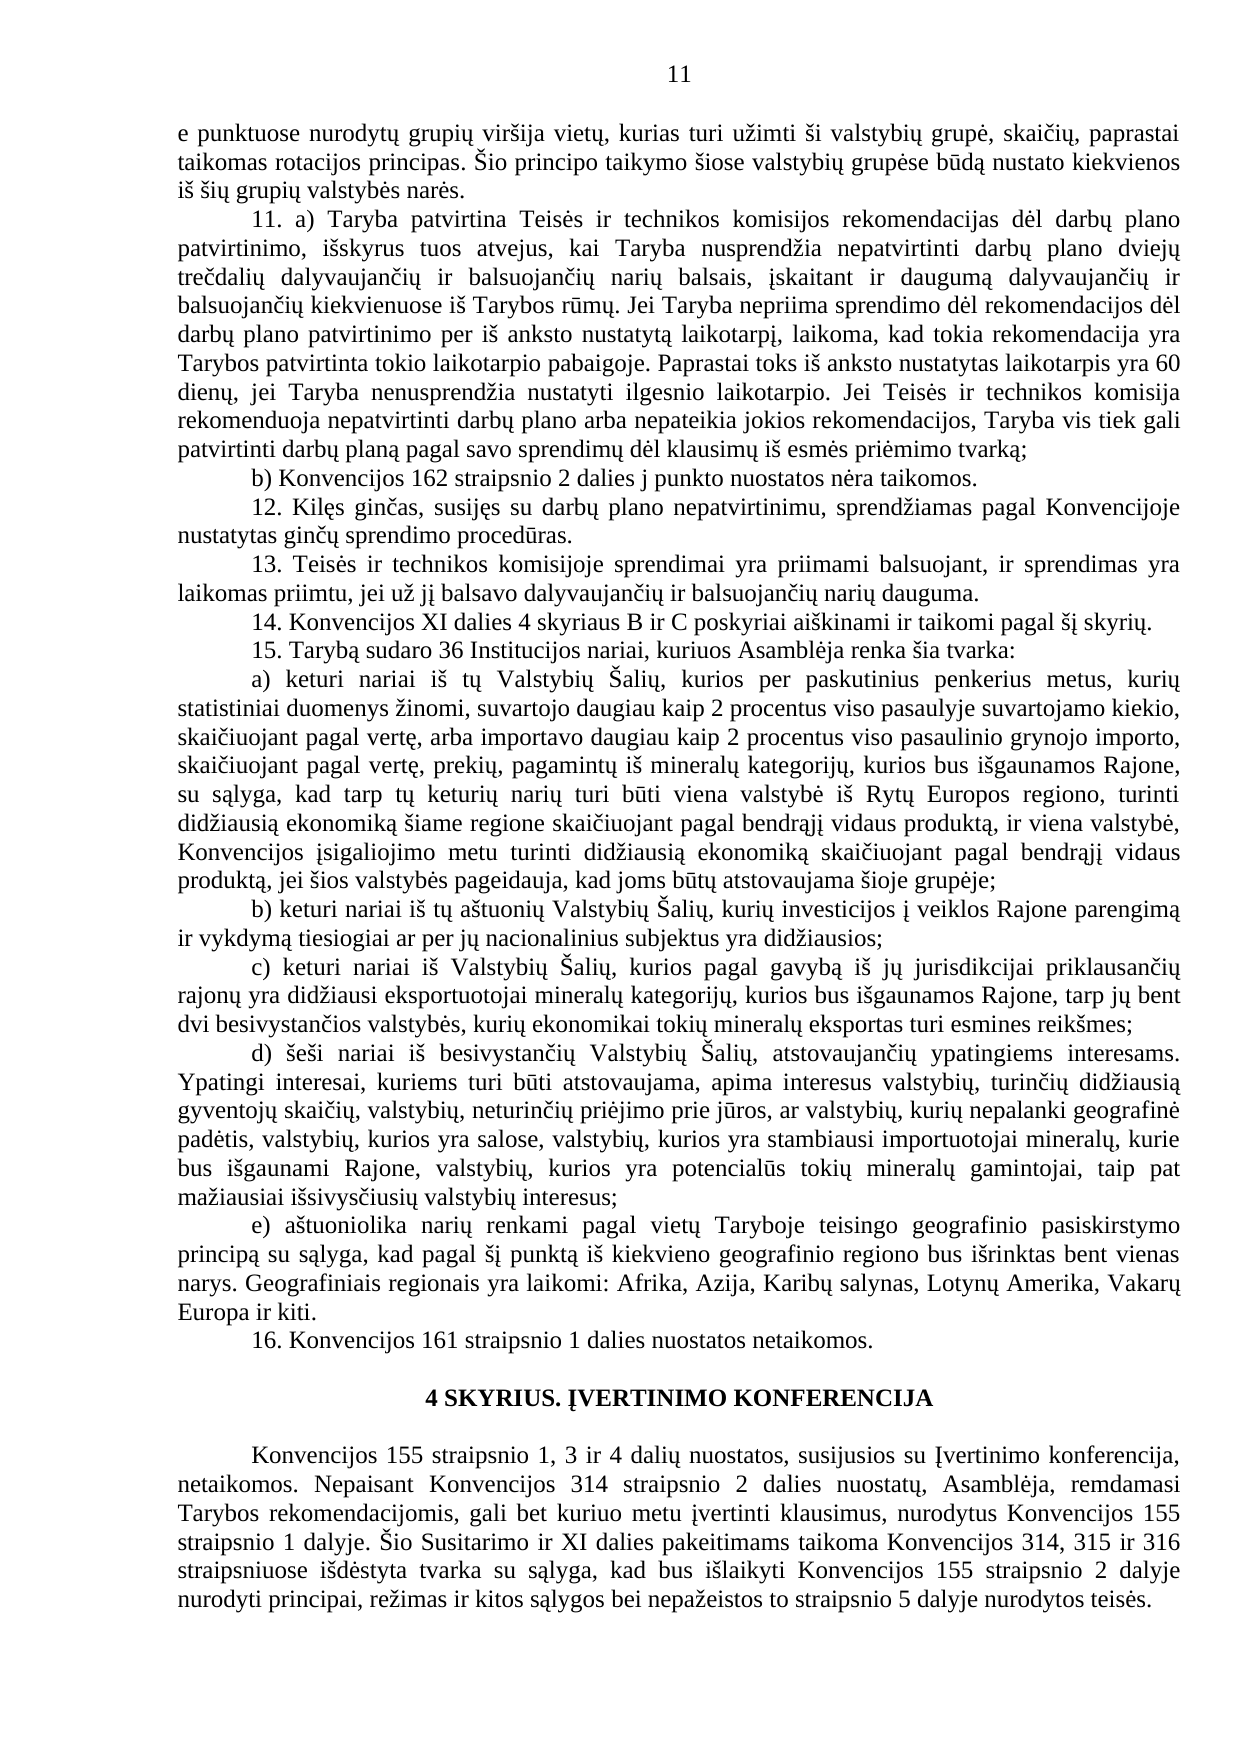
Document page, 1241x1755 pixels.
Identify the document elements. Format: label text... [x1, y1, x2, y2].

text 14. Konvencijos XI dalies 4 skyriaus B ir C poskyriai aiškinami ir taikomi pagal šį skyrių. [177, 607, 1181, 636]
text a) keturi nariai iš tų Valstybių Šalių, kurios per paskutinius penkerius metus, kurių statistiniai duomenys žinomi, suvartojo daugiau kaip 2 procentus viso pasaulyje suvartojamo kiekio, skaičiuojant pagal vertę, arba importavo daugiau kaip 2 procentus viso pasaulinio grynojo importo, skaičiuojant pagal vertę, prekių, pagamintų iš mineralų kategorijų, kurios bus išgaunamos Rajone, su sąlyga, kad tarp tų keturių narių turi būti viena valstybė iš Rytų Europos regiono, turinti didžiausią ekonomiką šiame regione skaičiuojant pagal bendrąjį vidaus produktą, ir viena valstybė, Konvencijos įsigaliojimo metu turinti didžiausią ekonomiką skaičiuojant pagal bendrąjį vidaus produktą, jei šios valstybės pageidauja, kad joms būtų atstovaujama šioje grupėje; [177, 664, 1181, 894]
text 13. Teisės ir technikos komisijoje sprendimai yra priimami balsuojant, ir sprendimas yra laikomas priimtu, jei už jį balsavo dalyvaujančių ir balsuojančių narių dauguma. [177, 549, 1181, 607]
text b) Konvencijos 162 straipsnio 2 dalies j punkto nuostatos nėra taikomos. [177, 463, 1181, 492]
text d) šeši nariai iš besivystančių Valstybių Šalių, atstovaujančių ypatingiems interesams. Ypatingi interesai, kuriems turi būti atstovaujama, apima interesus valstybių, turinčių didžiausią gyventojų skaičių, valstybių, neturinčių priėjimo prie jūros, ar valstybių, kurių nepalanki geografinė padėtis, valstybių, kurios yra salose, valstybių, kurios yra stambiausi importuotojai mineralų, kurie bus išgaunami Rajone, valstybių, kurios yra potencialūs tokių mineralų gamintojai, taip pat mažiausiai išsivysčiusių valstybių interesus; [177, 1038, 1181, 1211]
text 12. kilęs ginčas, susijęs su darbų plano nepatvirtinimu, sprendžiamas pagal Konvencijoje nustatytas ginčų sprendimo procedūras. [177, 492, 1181, 549]
text 11. a) Taryba patvirtina Teisės ir technikos komisijos rekomendacijas dėl darbų plano patvirtinimo, išskyrus tuos atvejus, kai Taryba nusprendžia nepatvirtinti darbų plano dviejų trečdalių dalyvaujančių ir balsuojančių narių balsais, įskaitant ir daugumą dalyvaujančių ir balsuojančių kiekvienuose iš Tarybos rūmų. Jei Taryba nepriima sprendimo dėl rekomendacijos dėl darbų plano patvirtinimo per iš anksto nustatytą laikotarpį, laikoma, kad tokia rekomendacija yra Tarybos patvirtinta tokio laikotarpio pabaigoje. Paprastai toks iš anksto nustatytas laikotarpis yra 60 dienų, jei Taryba nenusprendžia nustatyti ilgesnio laikotarpio. Jei Teisės ir technikos komisija rekomenduoja nepatvirtinti darbų plano arba nepateikia jokios rekomendacijos, Taryba vis tiek gali patvirtinti darbų planą pagal savo sprendimų dėl klausimų iš esmės priėmimo tvarką; [177, 204, 1181, 463]
text b) keturi nariai iš tų aštuonių Valstybių Šalių, kurių investicijos į veiklos Rajone parengimą ir vykdymą tiesiogiai ar per jų nacionalinius subjektus yra didžiausios; [177, 894, 1181, 952]
text e punktuose nurodytų grupių viršija vietų, kurias turi užimti ši valstybių grupė, skaičių, paprastai taikomas rotacijos principas. Šio principo taikymo šiose valstybių grupėse būdą nustato kiekvienos iš šių grupių valstybės narės. [177, 118, 1181, 204]
text Konvencijos 155 straipsnio 1, 3 ir 4 dalių nuostatos, susijusios su Įvertinimo konferencija, netaikomos. Nepaisant Konvencijos 314 straipsnio 2 dalies nuostatų, Asamblėja, remdamasi Tarybos rekomendacijomis, gali bet kuriuo metu įvertinti klausimus, nurodytus Konvencijos 155 straipsnio 1 dalyje. Šio Susitarimo ir XI dalies pakeitimams taikoma Konvencijos 314, 315 ir 316 straipsniuose išdėstyta tvarka su sąlyga, kad bus išlaikyti Konvencijos 155 straipsnio 2 dalyje nurodyti principai, režimas ir kitos sąlygos bei nepažeistos to straipsnio 5 dalyje nurodytos teisės. [177, 1441, 1181, 1613]
text 16. Konvencijos 161 straipsnio 1 dalies nuostatos netaikomos. [177, 1326, 1181, 1354]
text c) keturi nariai iš Valstybių Šalių, kurios pagal gavybą iš jų jurisdikcijai priklausančių rajonų yra didžiausi eksportuotojai mineralų kategorijų, kurios bus išgaunamos Rajone, tarp jų bent dvi besivystančios valstybės, kurių ekonomikai tokių mineralų eksportas turi esmines reikšmes; [177, 952, 1181, 1038]
text 4 skyrius. ĮVERTINIMO konferencija [177, 1383, 1181, 1412]
text 15. Tarybą sudaro 36 Institucijos nariai, kuriuos Asamblėja renka šia tvarka: [177, 636, 1181, 664]
text e) aštuoniolika narių renkami pagal vietų Taryboje teisingo geografinio pasiskirstymo principą su sąlyga, kad pagal šį punktą iš kiekvieno geografinio regiono bus išrinktas bent vienas narys. Geografiniais regionais yra laikomi: Afrika, Azija, Karibų salynas, Lotynų Amerika, Vakarų Europa ir kiti. [177, 1211, 1181, 1326]
